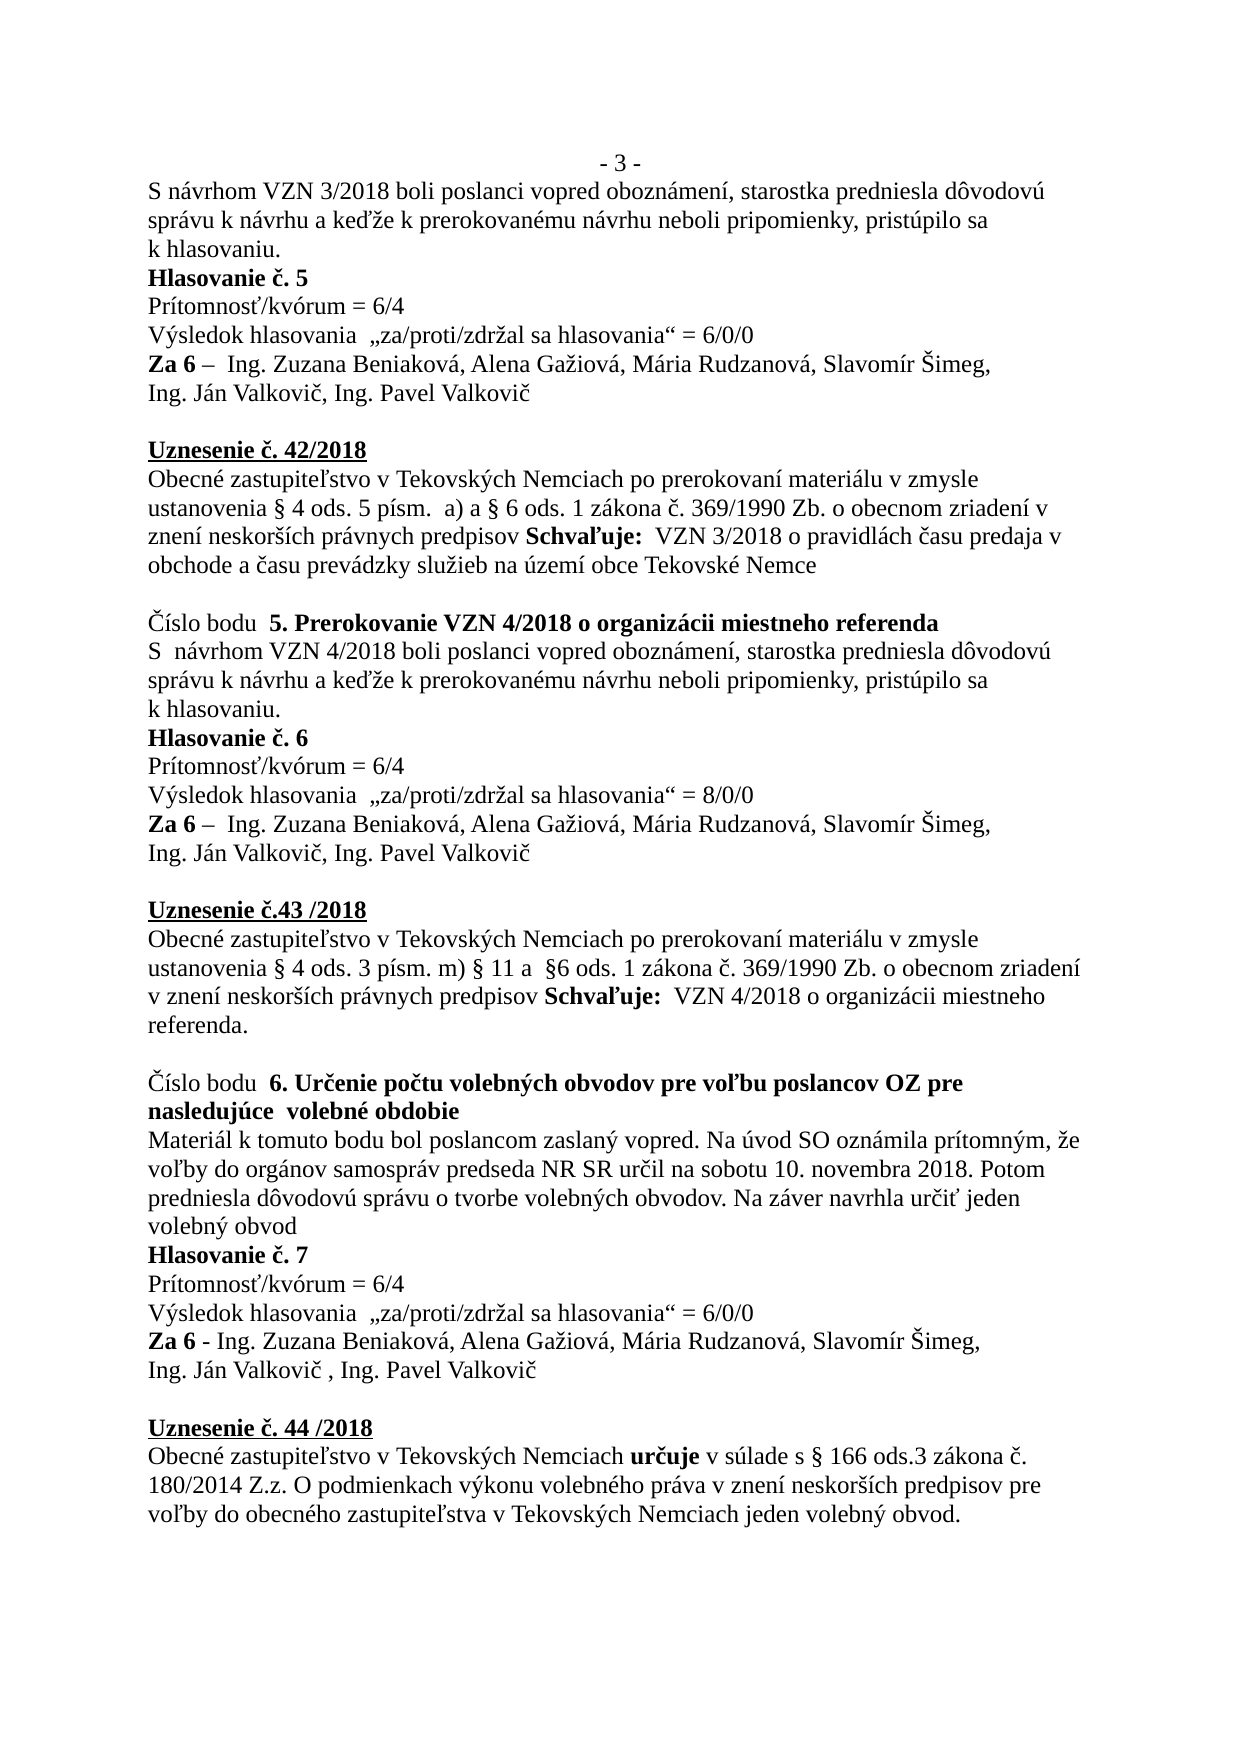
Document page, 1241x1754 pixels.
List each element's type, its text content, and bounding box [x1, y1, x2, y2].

text Výsledok hlasovania „za/proti/zdržal sa hlasovania“ = 6/0/0 [148, 320, 1093, 349]
text Obecné zastupiteľstvo v Tekovských Nemciach po prerokovaní materiálu v zmysle ustanovenia § 4 ods. 5 písm. a) a § 6 ods. 1 zákona č. 369/1990 Zb. o obecnom zriadení v znení neskorších právnych predpisov Schvaľuje: VZN 3/2018 o pravidlách času predaja v obchode a času prevádzky služieb na území obce Tekovské Nemce [148, 464, 1093, 579]
text Obecné zastupiteľstvo v Tekovských Nemciach určuje v súlade s § 166 ods.3 zákona č. 180/2014 Z.z. O podmienkach výkonu volebného práva v znení neskorších predpisov pre voľby do obecného zastupiteľstva v Tekovských Nemciach jeden volebný obvod. [148, 1441, 1093, 1528]
text volebný obvod [148, 1211, 1093, 1240]
text Prítomnosť/kvórum = 6/4 [148, 751, 1093, 780]
text Číslo bodu 5. Prerokovanie VZN 4/2018 o organizácii miestneho referenda [148, 608, 1093, 636]
text Za 6 - Ing. Zuzana Beniaková, Alena Gažiová, Mária Rudzanová, Slavomír Šimeg, [148, 1326, 1093, 1355]
text Ing. Ján Valkovič, Ing. Pavel Valkovič [148, 378, 1093, 406]
text S návrhom VZN 4/2018 boli poslanci vopred oboznámení, starostka predniesla dôvodovú správu k návrhu a keďže k prerokovanému návrhu neboli pripomienky, pristúpilo sa k hlasovaniu. [148, 636, 1093, 723]
text Hlasovanie č. 6 [148, 723, 1093, 751]
text Ing. Ján Valkovič , Ing. Pavel Valkovič [148, 1355, 1093, 1384]
text S návrhom VZN 3/2018 boli poslanci vopred oboznámení, starostka predniesla dôvodovú správu k návrhu a keďže k prerokovanému návrhu neboli pripomienky, pristúpilo sa k hlasovaniu. [148, 176, 1093, 263]
text Obecné zastupiteľstvo v Tekovských Nemciach po prerokovaní materiálu v zmysle ustanovenia § 4 ods. 3 písm. m) § 11 a §6 ods. 1 zákona č. 369/1990 Zb. o obecnom zriadení v znení neskorších právnych predpisov Schvaľuje: VZN 4/2018 o organizácii miestneho referenda. [148, 924, 1093, 1039]
text Číslo bodu 6. Určenie počtu volebných obvodov pre voľbu poslancov OZ pre nasledujúce volebné obdobie [148, 1068, 1093, 1125]
text Hlasovanie č. 7 [148, 1240, 1093, 1269]
text Hlasovanie č. 5 [148, 263, 1093, 291]
text - 3 - [148, 148, 1093, 176]
text Prítomnosť/kvórum = 6/4 [148, 1269, 1093, 1298]
text Výsledok hlasovania „za/proti/zdržal sa hlasovania“ = 8/0/0 [148, 780, 1093, 809]
text Za 6 – Ing. Zuzana Beniaková, Alena Gažiová, Mária Rudzanová, Slavomír Šimeg, [148, 809, 1093, 838]
text Prítomnosť/kvórum = 6/4 [148, 291, 1093, 320]
text Za 6 – Ing. Zuzana Beniaková, Alena Gažiová, Mária Rudzanová, Slavomír Šimeg, [148, 349, 1093, 378]
text Materiál k tomuto bodu bol poslancom zaslaný vopred. Na úvod SO oznámila prítomným, že voľby do orgánov samospráv predseda NR SR určil na sobotu 10. novembra 2018. Potom predniesla dôvodovú správu o tvorbe volebných obvodov. Na záver navrhla určiť jeden [148, 1125, 1093, 1211]
text Uznesenie č. 42/2018 [148, 435, 1093, 464]
text Uznesenie č. 44 /2018 [148, 1413, 1093, 1441]
text Výsledok hlasovania „za/proti/zdržal sa hlasovania“ = 6/0/0 [148, 1298, 1093, 1326]
text Uznesenie č.43 /2018 [148, 895, 1093, 924]
text Ing. Ján Valkovič, Ing. Pavel Valkovič [148, 838, 1093, 866]
